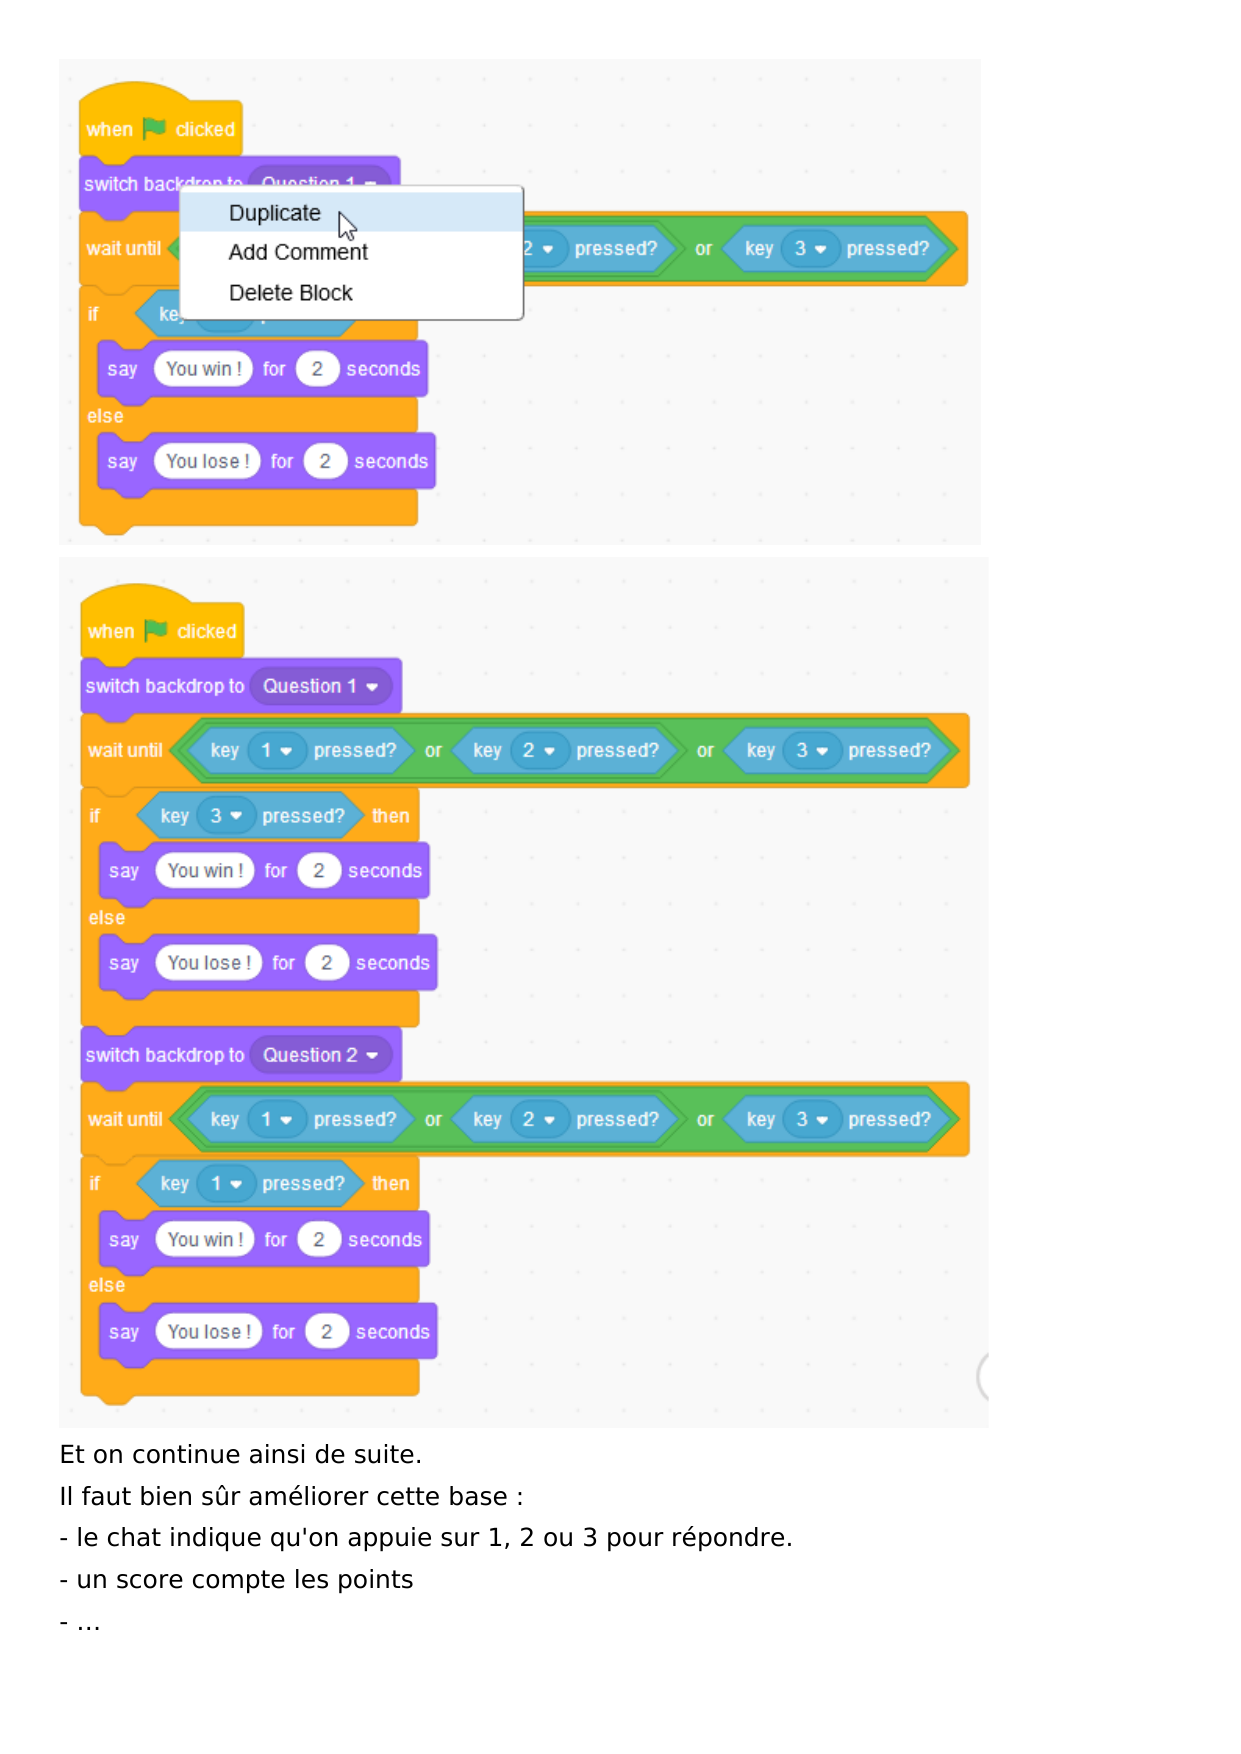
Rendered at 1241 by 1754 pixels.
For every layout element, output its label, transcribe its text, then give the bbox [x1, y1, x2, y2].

picture [59, 557, 989, 1428]
text - un score compte les points [59, 1565, 1181, 1594]
picture [59, 59, 981, 545]
text Et on continue ainsi de suite. [59, 1440, 1181, 1469]
text Il faut bien sûr améliorer cette base : [59, 1482, 1181, 1511]
text - … [59, 1607, 1181, 1636]
text - le chat indique qu'on appuie sur 1, 2 ou 3 pour répondre. [59, 1524, 1181, 1553]
